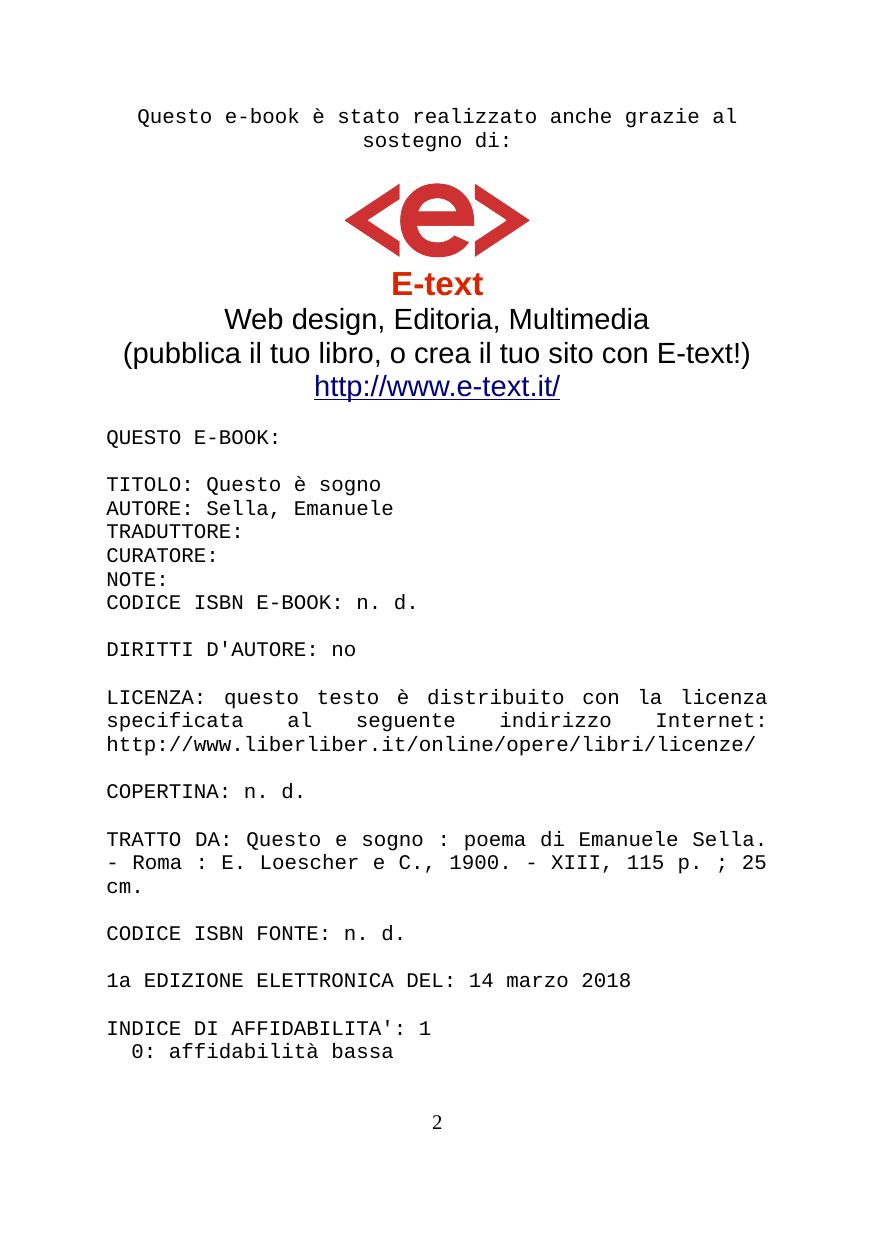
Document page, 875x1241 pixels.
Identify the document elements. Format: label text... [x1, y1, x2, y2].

text (pubblica il tuo libro, o crea il tuo sito con E-text!) [106, 336, 768, 369]
text CODICE ISBN FONTE: n. d. [106, 923, 768, 947]
text Web design, Editoria, Multimedia [106, 302, 768, 336]
text DIRITTI D'AUTORE: no [106, 639, 768, 663]
text CURATORE: [106, 545, 768, 568]
text http://www.e-text.it/ [106, 369, 768, 403]
text AUTORE: Sella, Emanuele [106, 498, 768, 521]
text TRADUTTORE: [106, 521, 768, 545]
text TRATTO DA: Questo e sogno : poema di Emanuele Sella. - Roma : E. Loescher e C., 1900. - XIII, 115 p. ; 25 cm. [106, 829, 768, 899]
text 0: affidabilità bassa [106, 1041, 768, 1065]
picture [343, 183, 531, 258]
text LICENZA: questo testo è distribuito con la licenza specificata al seguente indirizzo Internet: http://www.liberliber.it/online/opere/libri/licenze/ [106, 687, 768, 758]
text 1a EDIZIONE ELETTRONICA DEL: 14 marzo 2018 [106, 971, 768, 994]
text INDICE DI AFFIDABILITA': 1 [106, 1018, 768, 1041]
text E-text [106, 264, 768, 302]
text NOTE: [106, 568, 768, 592]
text Questo e-book è stato realizzato anche grazie al sostegno di: [106, 106, 768, 153]
text QUESTO E-BOOK: [106, 427, 768, 450]
text CODICE ISBN E-BOOK: n. d. [106, 592, 768, 616]
text COPERTINA: n. d. [106, 781, 768, 805]
text TITOLO: Questo è sogno [106, 474, 768, 498]
